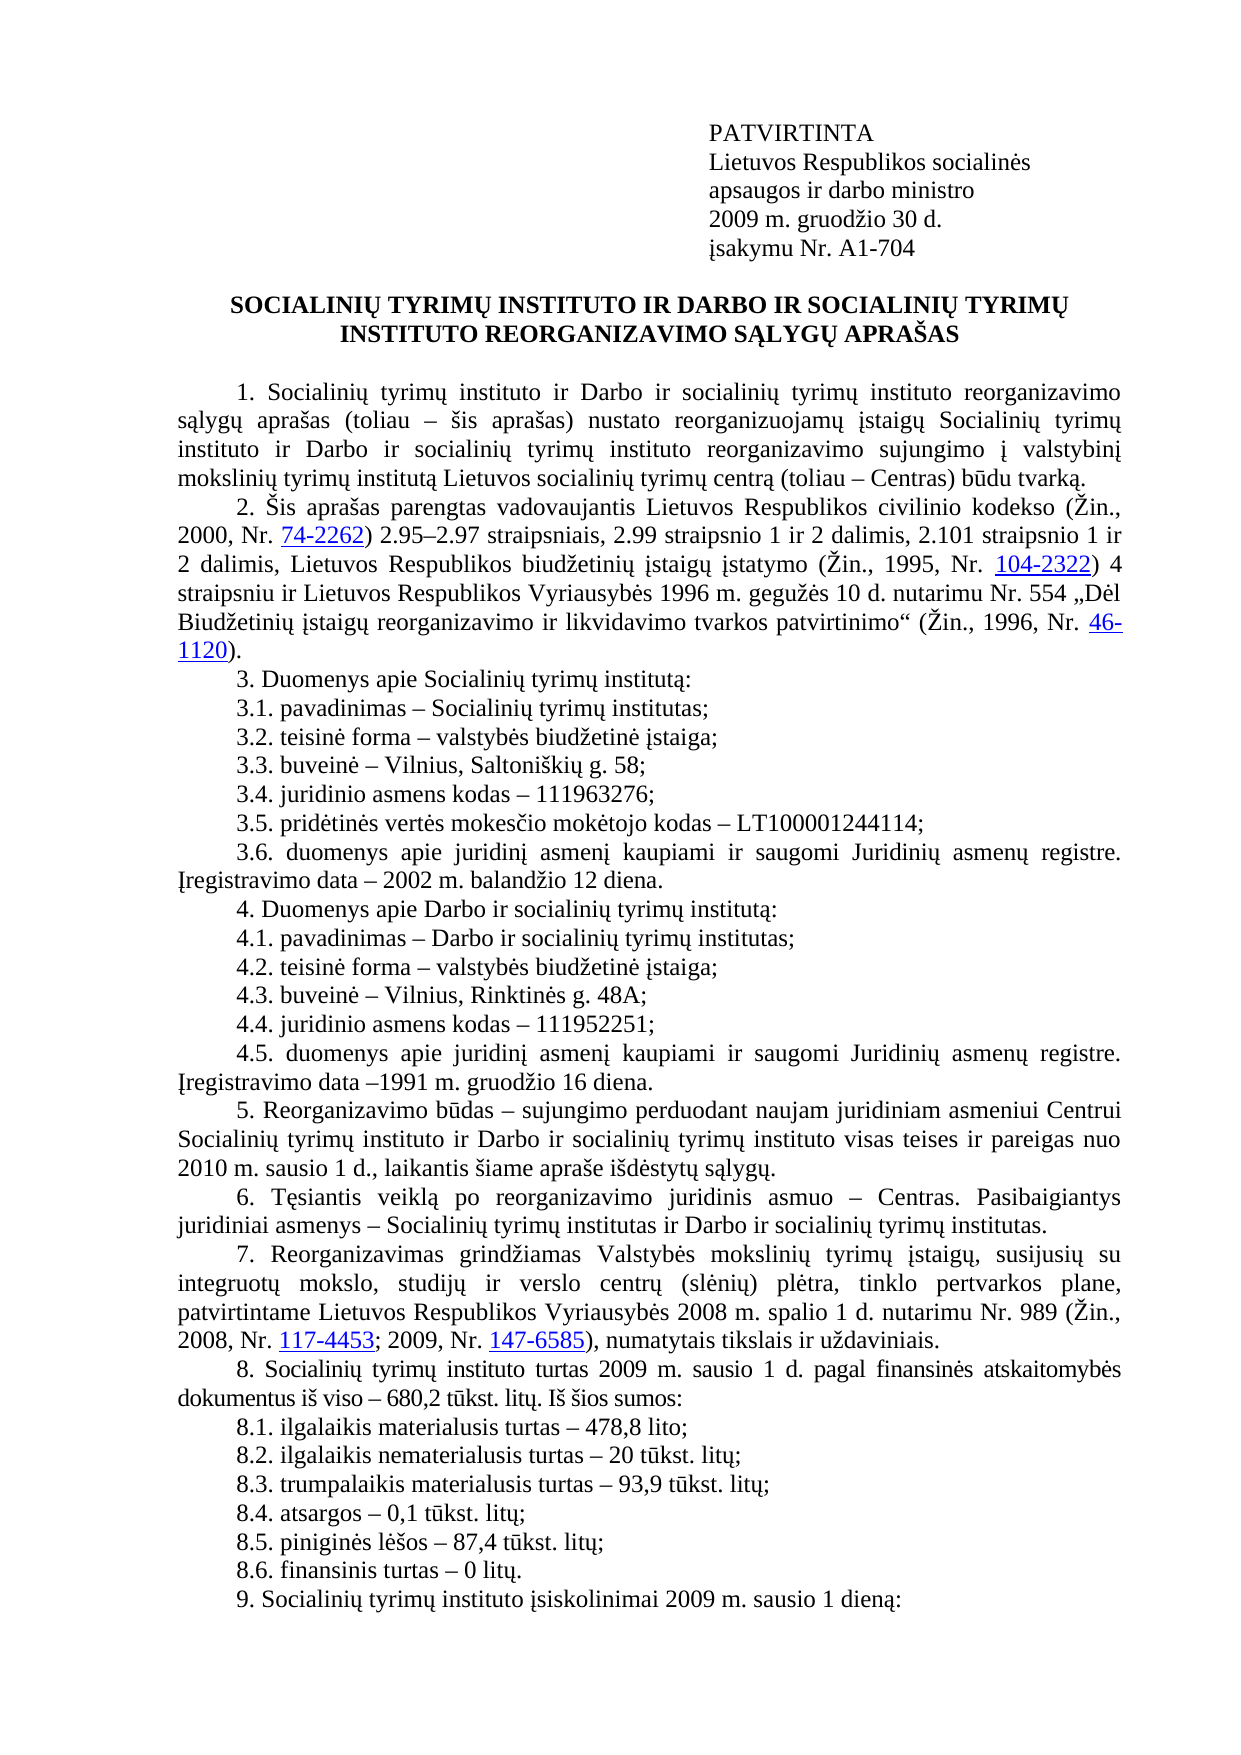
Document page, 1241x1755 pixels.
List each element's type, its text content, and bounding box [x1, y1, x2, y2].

text 8.6. finansinis turtas – 0 litų. [177, 1556, 1122, 1584]
text 3. Duomenys apie Socialinių tyrimų institutą: [177, 664, 1122, 693]
text 4. Duomenys apie Darbo ir socialinių tyrimų institutą: [177, 894, 1122, 923]
text 4.4. juridinio asmens kodas – 111952251; [177, 1009, 1122, 1038]
text 1. Socialinių tyrimų instituto ir Darbo ir socialinių tyrimų instituto reorganizavimo sąlygų aprašas (toliau – šis aprašas) nustato reorganizuojamų įstaigų Socialinių tyrimų instituto ir Darbo ir socialinių tyrimų instituto reorganizavimo sujungimo į valstybinį mokslinių tyrimų institutą Lietuvos socialinių tyrimų centrą (toliau – Centras) būdu tvarką. [177, 377, 1122, 492]
text Lietuvos Respublikos socialinės [177, 147, 1122, 176]
text 8.3. trumpalaikis materialusis turtas – 93,9 tūkst. litų; [177, 1469, 1122, 1498]
text 8.1. ilgalaikis materialusis turtas – 478,8 lito; [177, 1412, 1122, 1441]
text 3.6. duomenys apie juridinį asmenį kaupiami ir saugomi Juridinių asmenų registre. Įregistravimo data – 2002 m. balandžio 12 diena. [177, 837, 1122, 894]
text 4.2. teisinė forma – valstybės biudžetinė įstaiga; [177, 952, 1122, 981]
text 3.4. juridinio asmens kodas – 111963276; [177, 779, 1122, 808]
text 5. Reorganizavimo būdas – sujungimo perduodant naujam juridiniam asmeniui Centrui Socialinių tyrimų instituto ir Darbo ir socialinių tyrimų instituto visas teises ir pareigas nuo 2010 m. sausio 1 d., laikantis šiame apraše išdėstytų sąlygų. [177, 1096, 1122, 1182]
text 9. Socialinių tyrimų instituto įsiskolinimai 2009 m. sausio 1 dieną: [177, 1584, 1122, 1613]
text 8.5. piniginės lėšos – 87,4 tūkst. litų; [177, 1527, 1122, 1556]
text PATVIRTINTA [177, 118, 1122, 147]
text 3.1. pavadinimas – Socialinių tyrimų institutas; [177, 693, 1122, 722]
text 2. Šis aprašas parengtas vadovaujantis Lietuvos Respublikos civilinio kodekso (Žin., 2000, Nr. 74-2262) 2.95–2.97 straipsniais, 2.99 straipsnio 1 ir 2 dalimis, 2.101 straipsnio 1 ir 2 dalimis, Lietuvos Respublikos biudžetinių įstaigų įstatymo (Žin., 1995, Nr. 104-2322) 4 straipsniu ir Lietuvos Respublikos Vyriausybės 1996 m. gegužės 10 d. nutarimu Nr. 554 „Dėl Biudžetinių įstaigų reorganizavimo ir likvidavimo tvarkos patvirtinimo“ (Žin., 1996, Nr. 46-1120). [177, 492, 1122, 664]
text apsaugos ir darbo ministro [177, 176, 1122, 204]
text įsakymu Nr. A1-704 [177, 233, 1122, 262]
text 6. Tęsiantis veiklą po reorganizavimo juridinis asmuo – Centras. Pasibaigiantys juridiniai asmenys – Socialinių tyrimų institutas ir Darbo ir socialinių tyrimų institutas. [177, 1182, 1122, 1239]
text SOCIALINIŲ TYRIMŲ INSTITUTO IR DARBO IR SOCIALINIŲ TYRIMŲ INSTITUTO REORGANIZAVIMO SĄLYGŲ APRAŠAS [177, 291, 1122, 348]
text 4.1. pavadinimas – Darbo ir socialinių tyrimų institutas; [177, 923, 1122, 952]
text 7. Reorganizavimas grindžiamas Valstybės mokslinių tyrimų įstaigų, susijusių su integruotų mokslo, studijų ir verslo centrų (slėnių) plėtra, tinklo pertvarkos plane, patvirtintame Lietuvos Respublikos Vyriausybės 2008 m. spalio 1 d. nutarimu Nr. 989 (Žin., 2008, Nr. 117-4453; 2009, Nr. 147-6585), numatytais tikslais ir uždaviniais. [177, 1239, 1122, 1354]
text 4.5. duomenys apie juridinį asmenį kaupiami ir saugomi Juridinių asmenų registre. Įregistravimo data –1991 m. gruodžio 16 diena. [177, 1038, 1122, 1096]
text 4.3. buveinė – Vilnius, Rinktinės g. 48A; [177, 981, 1122, 1009]
text 3.5. pridėtinės vertės mokesčio mokėtojo kodas – LT100001244114; [177, 808, 1122, 837]
text 3.3. buveinė – Vilnius, Saltoniškių g. 58; [177, 751, 1122, 779]
text 8.2. ilgalaikis nematerialusis turtas – 20 tūkst. litų; [177, 1441, 1122, 1469]
text 8. Socialinių tyrimų instituto turtas 2009 m. sausio 1 d. pagal finansinės atskaitomybės dokumentus iš viso – 680,2 tūkst. litų. Iš šios sumos: [177, 1354, 1122, 1412]
text 8.4. atsargos – 0,1 tūkst. litų; [177, 1498, 1122, 1527]
text 2009 m. gruodžio 30 d. [177, 204, 1122, 233]
text 3.2. teisinė forma – valstybės biudžetinė įstaiga; [177, 722, 1122, 751]
